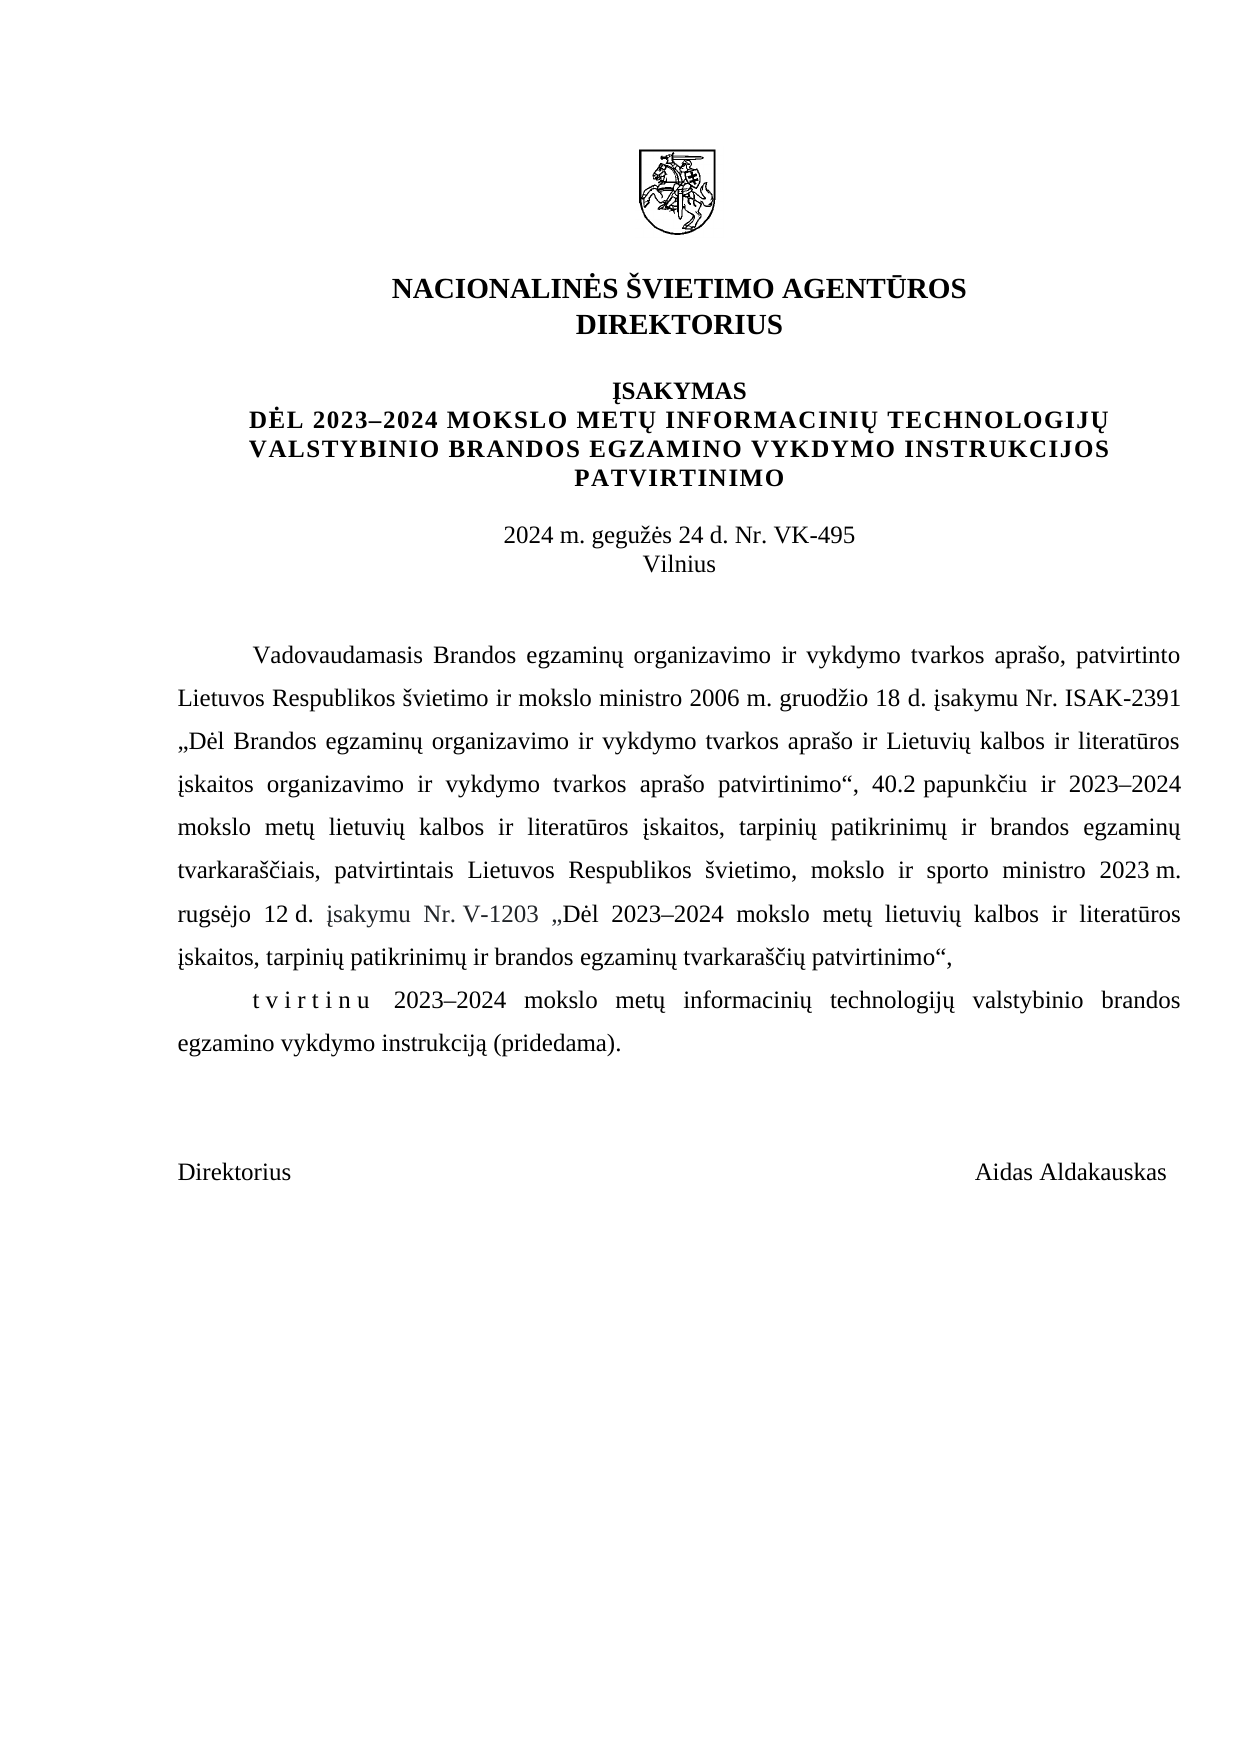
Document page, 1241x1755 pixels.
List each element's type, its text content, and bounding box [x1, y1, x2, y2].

text NACIONALINĖS ŠVIETIMO AGENTŪROS [177, 271, 1181, 304]
text Vadovaudamasis Brandos egzaminų organizavimo ir vykdymo tvarkos aprašo, patvirtinto Lietuvos Respublikos švietimo ir mokslo ministro 2006 m. gruodžio 18 d. įsakymu Nr. ISAK-2391 „Dėl Brandos egzaminų organizavimo ir vykdymo tvarkos aprašo ir Lietuvių kalbos ir literatūros įskaitos organizavimo ir vykdymo tvarkos aprašo patvirtinimo“, 40.2 papunkčiu ir 2023–2024 mokslo metų lietuvių kalbos ir literatūros įskaitos, tarpinių patikrinimų ir brandos egzaminų tvarkaraščiais, patvirtintais Lietuvos Respublikos švietimo, mokslo ir sporto ministro 2023 m. rugsėjo 12 d. įsakymu Nr. V-1203 „Dėl 2023–2024 mokslo metų lietuvių kalbos ir literatūros įskaitos, tarpinių patikrinimų ir brandos egzaminų tvarkaraščių patvirtinimo“, [177, 640, 1181, 971]
text DĖL 2023–2024 MOKSLO METŲ INFORMACINIŲ TECHNOLOGIJŲ VALSTYBINIO BRANDOS EGZAMINO VYKDYMO INSTRUKCIJOS PATVIRTINIMO [177, 405, 1181, 491]
text Vilnius [177, 549, 1181, 578]
text Direktorius Aidas Aldakauskas [177, 1157, 1181, 1186]
text tvirtinu 2023–2024 mokslo metų informacinių technologijų valstybinio brandos egzamino vykdymo instrukciją (pridedama). [177, 985, 1181, 1057]
text ĮSAKYMAS [177, 376, 1181, 405]
text DIREKTORIUS [177, 307, 1181, 341]
text 2024 m. gegužės 24 d. Nr. VK-495 [177, 520, 1181, 549]
